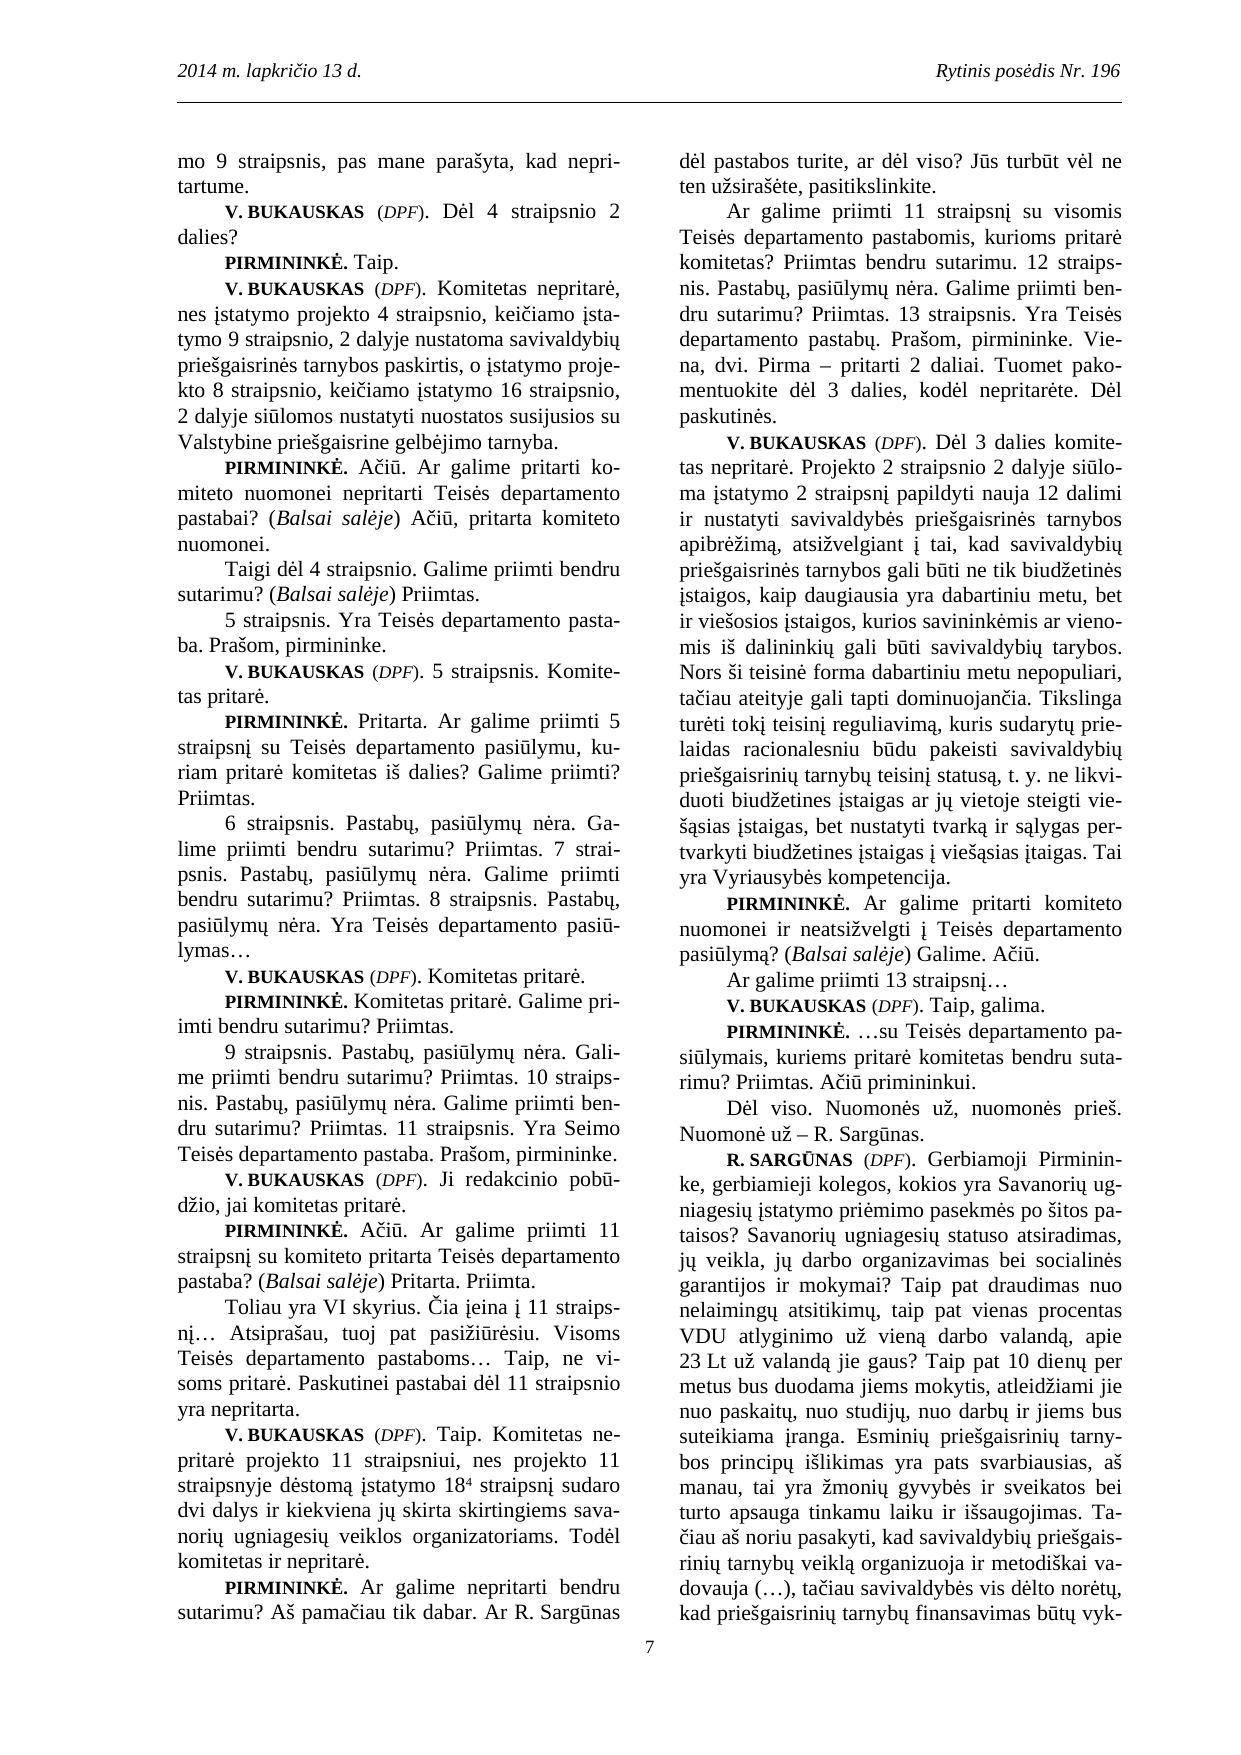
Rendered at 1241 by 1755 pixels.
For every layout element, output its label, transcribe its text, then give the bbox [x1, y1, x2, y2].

text PIRMININKĖ. Ar ga­li­me ne­pri­tar­ti ben­dru su­ta­ri­mu? Aš pa­ma­čiau tik da­bar. Ar R. Sar­gū­nas [177, 1574, 620, 1624]
text V. BUKAUSKAS (DPF). Dėl 4 straips­nio 2 dalies? [177, 198, 620, 249]
text Ar ga­li­me pri­im­ti 13 straips­nį… [679, 967, 1122, 992]
text V. BUKAUSKAS (DPF). 5 straips­nis. Ko­mi­te­tas pri­ta­rė. [177, 658, 620, 708]
text V. BUKAUSKAS (DPF). Ko­mi­te­tas pri­ta­rė. [177, 963, 620, 988]
text Ar ga­li­me pri­im­ti 11 straips­nį su vi­so­mis Tei­sės de­par­ta­men­to pa­sta­bo­mis, ku­rioms pri­ta­rė ko­mi­te­tas? Pri­im­tas ben­dru su­ta­ri­mu. 12 straips­nis. Pa­sta­bų, pa­siū­ly­mų nė­ra. Ga­li­me pri­im­ti ben­dru su­ta­ri­mu? Pri­im­tas. 13 straips­nis. Yra Tei­sės de­par­ta­men­to pa­sta­bų. Pra­šom, pir­mi­nin­ke. Vie­na, dvi. Pir­ma – pri­tar­ti 2 da­liai. Tuo­met pa­ko­men­tuo­ki­te dėl 3 da­lies, ko­dėl ne­pri­ta­rė­te. Dėl pas­ku­ti­nės. [679, 198, 1122, 429]
text PIRMININKĖ. Taip. [177, 249, 620, 275]
text V. BUKAUSKAS (DPF). Ji re­dak­ci­nio po­bū­džio, jai ko­mi­te­tas pri­ta­rė. [177, 1166, 620, 1217]
text PIRMININKĖ. Ačiū. Ar ga­li­me pri­im­ti 11 strai­ps­nį su ko­mi­te­to pri­tar­ta Tei­sės de­par­ta­men­to pa­sta­ba? (Bal­sai sa­lė­je) Pri­tar­ta. Pri­im­ta. [177, 1217, 620, 1294]
text To­liau yra VI sky­rius. Čia įei­na į 11 straips­nį… At­si­pra­šau, tuoj pat pa­si­žiū­rė­siu. Vi­soms Tei­sės de­par­ta­men­to pa­sta­boms… Taip, ne vi­soms pri­ta­rė. Pas­ku­ti­nei pa­sta­bai dėl 11 straips­nio yra ne­pri­tar­ta. [177, 1294, 620, 1421]
text R. SARGŪNAS (DPF). Ger­bia­mo­ji Pir­mi­nin­ke, ger­bia­mie­ji ko­le­gos, ko­kios yra Sa­va­no­rių ug­nia­ge­sių įsta­ty­mo pri­ėmi­mo pa­sek­mės po ši­tos pa­tai­sos? Sa­va­no­rių ug­nia­ge­sių sta­tu­so at­si­ra­di­mas, jų veik­la, jų dar­bo or­ga­ni­za­vi­mas bei so­cia­li­nės ga­ran­ti­jos ir mo­ky­mai? Taip pat drau­di­mas nuo ne­lai­min­gų at­si­ti­ki­mų, taip pat vie­nas pro­cen­tas VDU at­ly­gi­ni­mo už vie­ną dar­bo va­lan­dą, apie 23 Lt už va­lan­dą jie gaus? Taip pat 10 die­nų per me­tus bus duo­da­ma jiems mo­ky­tis, at­lei­džia­mi jie nuo pa­skai­tų, nuo stu­di­jų, nuo dar­bų ir jiems bus su­tei­kia­ma įran­ga. Es­mi­nių prieš­gais­ri­nių tar­ny­bos prin­ci­pų iš­li­ki­mas yra pats svar­biau­sias, aš ma­nau, tai yra žmo­nių gy­vy­bės ir svei­ka­tos bei tur­to ap­sau­ga tin­ka­mu lai­ku ir iš­sau­go­ji­mas. Ta­čiau aš no­riu pa­sa­ky­ti, kad sa­vi­val­dy­bių prieš­gais­ri­nių tar­ny­bų veik­lą or­ga­ni­zuo­ja ir me­to­diš­kai va­do­vau­ja (…), ta­čiau sa­vi­val­dy­bės vis dėl­to no­rė­tų, kad prieš­gais­ri­nių tar­ny­bų fi­nan­sa­vi­mas bū­tų vyk­ [679, 1146, 1122, 1625]
text V. BUKAUSKAS (DPF). Ko­mi­te­tas ne­pri­ta­rė, nes įsta­ty­mo pro­jek­to 4 straips­nio, kei­čia­mo įsta­ty­mo 9 straips­nio, 2 da­ly­je nu­sta­to­ma sa­vi­val­dy­bių prieš­gais­ri­nės tar­ny­bos pa­skir­tis, o įsta­ty­mo pro­je­k­to 8 straips­nio, kei­čia­mo įsta­ty­mo 16 strai­ps­nio, 2 da­ly­je siū­lo­mos nu­sta­ty­ti nuo­sta­tos su­si­ju­sios su Vals­ty­bi­ne prieš­gais­ri­ne gel­bė­ji­mo tar­ny­ba. [177, 275, 620, 454]
text PIRMININKĖ. Pri­tar­ta. Ar ga­li­me pri­im­ti 5 straips­nį su Tei­sės de­par­ta­men­to pa­siū­ly­mu, ku­riam pri­ta­rė ko­mi­te­tas iš da­lies? Ga­li­me pri­im­ti? Pri­im­tas. [177, 708, 620, 810]
text 6 straips­nis. Pa­sta­bų, pa­siū­ly­mų nė­ra. Ga­lime pri­im­ti ben­dru su­ta­ri­mu? Pri­im­tas. 7 strai­psnis. Pa­sta­bų, pa­siū­ly­mų nė­ra. Ga­li­me pri­im­ti ben­dru su­ta­ri­mu? Pri­im­tas. 8 straips­nis. Pa­sta­bų, pa­siū­ly­mų nė­ra. Yra Tei­sės de­par­ta­men­to pa­siū­lymas… [177, 810, 620, 963]
text V. BUKAUSKAS (DPF). Taip. Ko­mi­te­tas ne­pri­ta­rė pro­jek­to 11 straips­niui, nes pro­jek­to 11 straips­ny­je dės­to­mą įsta­ty­mo 184 straips­nį su­da­ro dvi da­lys ir kiek­vie­na jų skir­ta skir­tin­giems sa­va­no­rių ug­nia­ge­sių veik­los or­ga­ni­za­to­riams. To­dėl ko­mi­te­tas ir ne­pri­ta­rė. [177, 1421, 620, 1574]
text PIRMININKĖ. Ačiū. Ar ga­li­me pri­tar­ti ko­mite­to nuo­mo­nei ne­pri­tar­ti Tei­sės de­par­ta­men­to pa­sta­bai? (Bal­sai sa­lė­je) Ačiū, pri­tar­ta ko­mi­te­to nuo­mo­nei. [177, 454, 620, 556]
text mo 9 straips­nis, pas ma­ne pa­ra­šy­ta, kad ne­pri­tartu­me. [177, 148, 620, 198]
text V. BUKAUSKAS (DPF). Taip, ga­li­ma. [679, 992, 1122, 1018]
text 5 straips­nis. Yra Tei­sės de­par­ta­men­to pa­sta­ba. Pra­šom, pir­mi­nin­ke. [177, 607, 620, 658]
text PIRMININKĖ. Ko­mi­te­tas pri­ta­rė. Ga­li­me pri­im­ti ben­dru su­ta­ri­mu? Pri­im­tas. [177, 988, 620, 1039]
text dėl pa­sta­bos tu­ri­te, ar dėl vi­so? Jūs tur­būt vėl ne ten už­si­ra­šė­te, pa­si­tiks­lin­ki­te. [679, 148, 1122, 198]
text PIRMININKĖ. Ar ga­li­me pri­tar­ti ko­mi­te­to nuo­mo­nei ir neat­si­žvelg­ti į Tei­sės de­par­ta­men­to pa­siū­ly­mą? (Bal­sai sa­lė­je) Ga­li­me. Ačiū. [679, 890, 1122, 967]
text Dėl vi­so. Nuo­mo­nės už, nuo­mo­nės prieš. Nuo­mo­nė už – R. Sar­gū­nas. [679, 1095, 1122, 1146]
text V. BUKAUSKAS (DPF). Dėl 3 da­lies ko­mi­te­tas ne­pri­ta­rė. Pro­jek­to 2 straips­nio 2 da­ly­je siū­lo­ma įsta­ty­mo 2 straips­nį pa­pil­dy­ti nau­ja 12 da­li­mi ir nu­sta­ty­ti sa­vi­val­dy­bės prieš­gais­ri­nės tar­ny­bos api­brė­ži­mą, at­si­žvel­giant į tai, kad sa­vi­val­dy­bių prieš­gais­ri­nės tar­ny­bos ga­li bū­ti ne tik biu­dže­ti­nės įstai­gos, kaip dau­giau­sia yra da­bar­ti­niu me­tu, bet ir vie­šo­sios įstai­gos, ku­rios sa­vi­nin­kė­mis ar vie­no­mis iš da­li­nin­kių ga­li bū­ti sa­vi­val­dy­bių ta­ry­bos. Nors ši tei­si­nė for­ma da­bar­ti­niu me­tu ne­po­pu­lia­ri, ta­čiau at­ei­ty­je ga­li tap­ti do­mi­nuo­jan­čia. Tiks­lin­ga tu­rė­ti to­kį tei­si­nį re­gu­lia­vi­mą, ku­ris su­da­ry­tų prie­lai­das ra­cio­na­les­niu bū­du pa­keis­ti sa­vi­val­dy­bių prieš­gais­ri­nių tar­ny­bų tei­si­nį sta­tu­są, t. y. ne lik­vi­duo­ti biu­dže­ti­nes įstai­gas ar jų vie­to­je steig­ti vie­šą­sias įstai­gas, bet nu­sta­ty­ti tvar­ką ir są­ly­gas per­tvar­ky­ti biu­dže­ti­nes įstai­gas į vie­šą­sias įtai­gas. Tai yra Vy­riau­sy­bės kom­pe­ten­ci­ja. [679, 429, 1122, 890]
text 9 straips­nis. Pa­sta­bų, pa­siū­ly­mų nė­ra. Ga­li­me pri­im­ti ben­dru su­ta­ri­mu? Pri­im­tas. 10 straips­nis. Pa­sta­bų, pa­siū­ly­mų nė­ra. Ga­li­me pri­im­ti ben­dru su­ta­ri­mu? Pri­im­tas. 11 straips­nis. Yra Sei­mo Tei­sės de­par­ta­men­to pa­sta­ba. Pra­šom, pir­mi­nin­ke. [177, 1039, 620, 1166]
text Tai­gi dėl 4 straips­nio. Ga­li­me pri­im­ti ben­dru su­ta­ri­mu? (Bal­sai sa­lė­je) Pri­im­tas. [177, 556, 620, 607]
text PIRMININKĖ. …su Tei­sės de­par­ta­men­to pa­siū­ly­mais, ku­riems pri­ta­rė ko­mi­te­tas ben­dru su­ta­ri­mu? Pri­im­tas. Ačiū pri­mi­nin­kui. [679, 1018, 1122, 1095]
